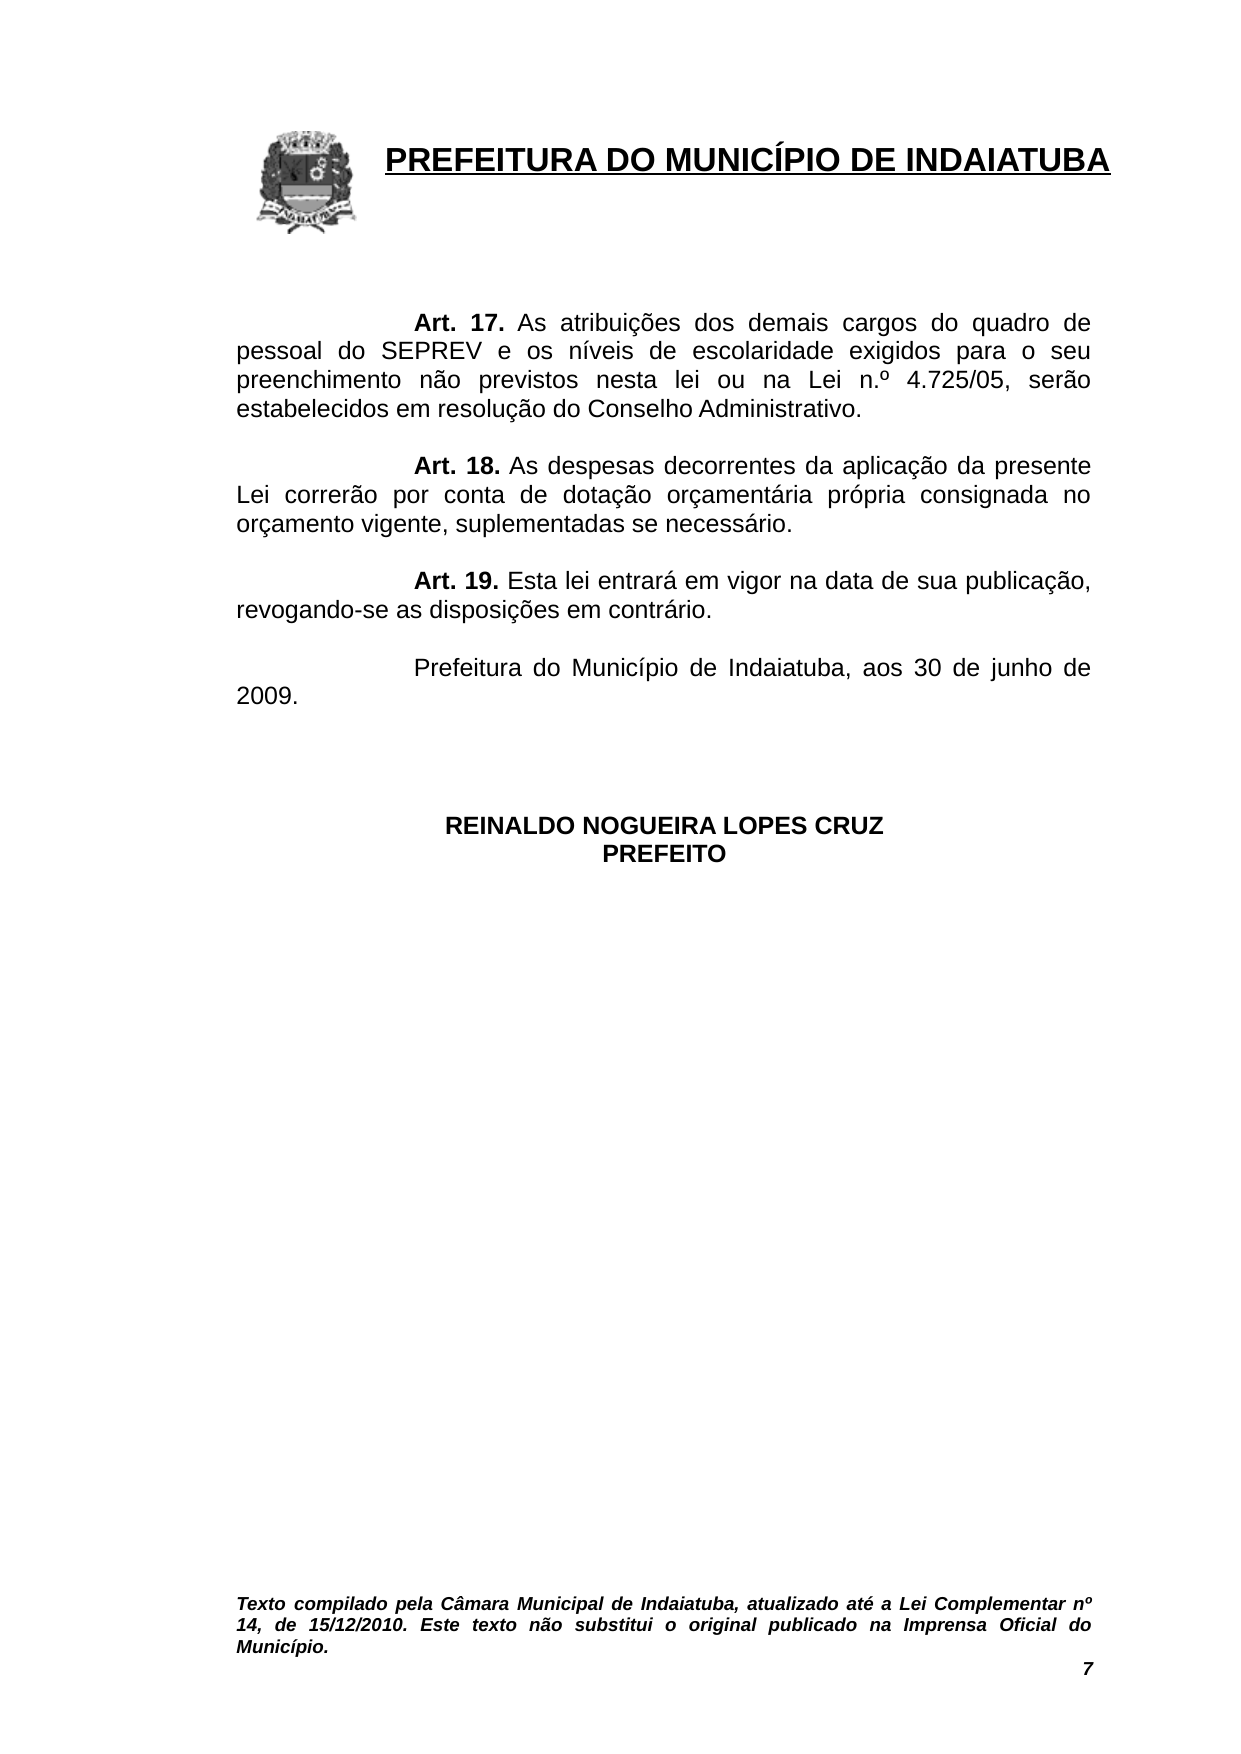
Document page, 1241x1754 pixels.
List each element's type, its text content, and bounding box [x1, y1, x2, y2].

text PREFEITO [236, 839, 1092, 868]
text Art. 17. As atribuições dos demais cargos do quadro de pessoal do SEPREV e os níveis de escolaridade exigidos para o seu preenchimento não previstos nesta lei ou na Lei n.º 4.725/05, serão estabelecidos em resolução do Conselho Administrativo. [236, 307, 1092, 422]
text Prefeitura do Município de Indaiatuba, aos 30 de junho de 2009. [236, 652, 1092, 710]
text Art. 18. As despesas decorrentes da aplicação da presente Lei correrão por conta de dotação orçamentária própria consignada no orçamento vigente, suplementadas se necessário. [236, 451, 1092, 537]
text REINALDO NOGUEIRA LOPES CRUZ [236, 811, 1092, 839]
text Art. 19. Esta lei entrará em vigor na data de sua publicação, revogando-se as disposições em contrário. [236, 566, 1092, 624]
